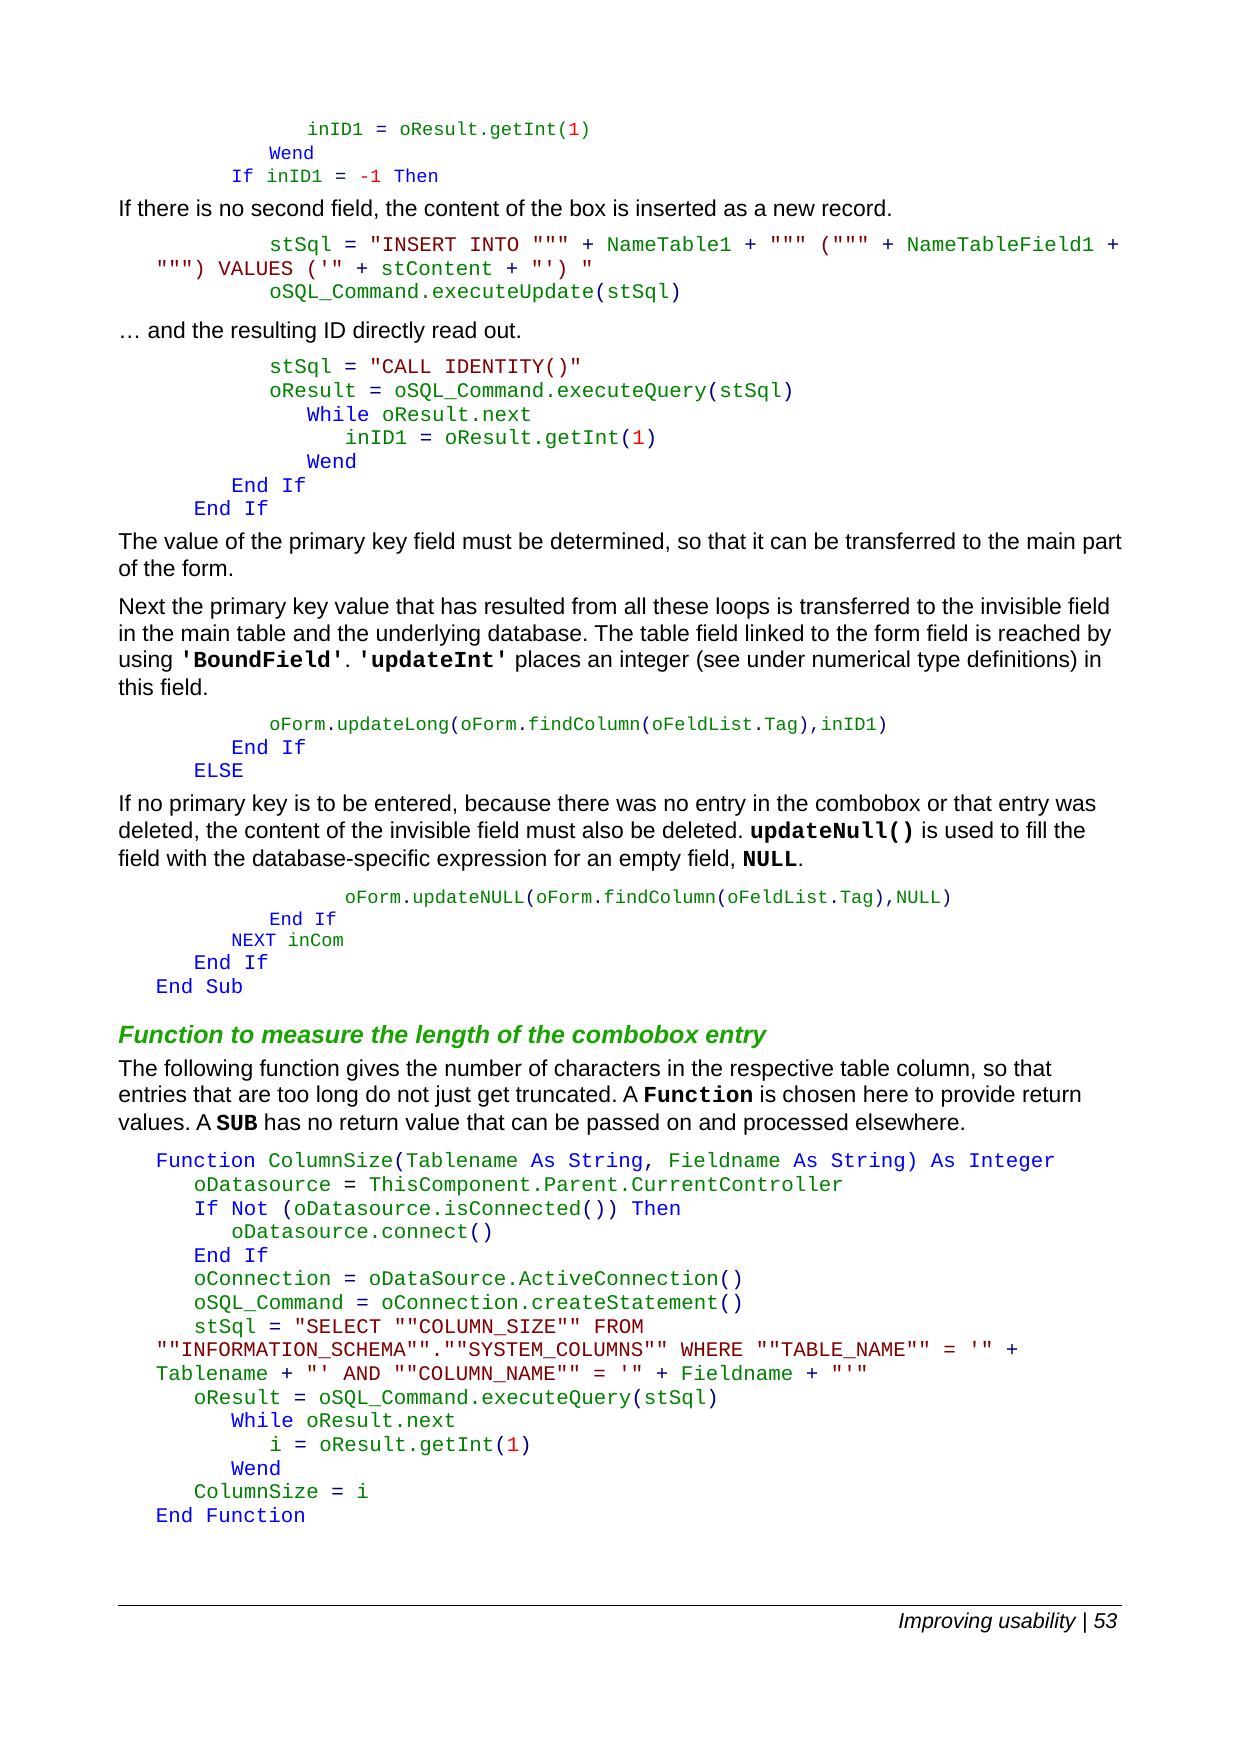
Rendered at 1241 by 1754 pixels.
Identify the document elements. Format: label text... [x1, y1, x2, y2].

text End If [156, 1245, 1122, 1268]
text oDatasource.connect() [156, 1221, 1122, 1245]
text oForm.updateNULL(oForm.findColumn(oFeldList.Tag),NULL) [156, 886, 1122, 909]
text While oResult.next [156, 404, 1122, 427]
text The following function gives the number of characters in the respective table column, so that entries that are too long do not just get truncated. A Function is chosen here to provide return values. A SUB has no return value that can be passed on and processed elsewhere. [118, 1055, 1122, 1138]
text Wend [156, 142, 1122, 165]
text stSql = "SELECT ""COLUMN_SIZE"" FROM ""INFORMATION_SCHEMA"".""SYSTEM_COLUMNS"" WHERE ""TABLE_NAME"" = '" + Tablename + "' AND ""COLUMN_NAME"" = '" + Fieldname + "'" [156, 1316, 1122, 1387]
text inID1 = oResult.getInt(1) [156, 118, 1122, 142]
text If Not (oDatasource.isConnected()) Then [156, 1197, 1122, 1221]
text If inID1 = -1 Then [156, 165, 1122, 189]
text If there is no second field, the content of the box is inserted as a new record. [118, 195, 1122, 222]
text End If [156, 474, 1122, 498]
text The value of the primary key field must be determined, so that it can be transferred to the main part of the form. [118, 528, 1122, 581]
text inID1 = oResult.getInt(1) [156, 427, 1122, 451]
text End If [156, 498, 1122, 522]
text End If [156, 952, 1122, 976]
text stSql = "CALL IDENTITY()" [156, 356, 1122, 380]
text oSQL_Command = oConnection.createStatement() [156, 1292, 1122, 1316]
text oResult = oSQL_Command.executeQuery(stSql) [156, 380, 1122, 404]
text i = oResult.getInt(1) [156, 1434, 1122, 1458]
text … and the resulting ID directly read out. [118, 317, 1122, 344]
text Wend [156, 451, 1122, 474]
text If no primary key is to be entered, because there was no entry in the combobox or that entry was deleted, the content of the invisible field must also be deleted. updateNull() is used to fill the field with the database-specific expression for an empty field, NULL. [118, 790, 1122, 873]
text ELSE [156, 761, 1122, 784]
text End Function [156, 1505, 1122, 1528]
text End Sub [156, 976, 1122, 999]
text NEXT inCom [156, 931, 1122, 952]
text oConnection = oDataSource.ActiveConnection() [156, 1268, 1122, 1292]
text Function ColumnSize(Tablename As String, Fieldname As String) As Integer [156, 1150, 1122, 1174]
text Wend [156, 1458, 1122, 1481]
text oForm.updateLong(oForm.findColumn(oFeldList.Tag),inID1) [156, 713, 1122, 737]
text Next the primary key value that has resulted from all these loops is transferred to the invisible field in the main table and the underlying database. The table field linked to the form field is reached by using 'BoundField'. 'updateInt' places an integer (see under numerical type definitions) in this field. [118, 593, 1122, 701]
text While oResult.next [156, 1410, 1122, 1434]
text oSQL_Command.executeUpdate(stSql) [156, 281, 1122, 305]
text End If [156, 909, 1122, 931]
text stSql = "INSERT INTO """ + NameTable1 + """ (""" + NameTableField1 + """) VALUES ('" + stContent + "') " [156, 234, 1122, 281]
text oResult = oSQL_Command.executeQuery(stSql) [156, 1387, 1122, 1410]
text ColumnSize = i [156, 1481, 1122, 1505]
subtitle Function to measure the length of the combobox entry [118, 1020, 1122, 1049]
text oDatasource = ThisComponent.Parent.CurrentController [156, 1174, 1122, 1197]
text End If [156, 737, 1122, 761]
